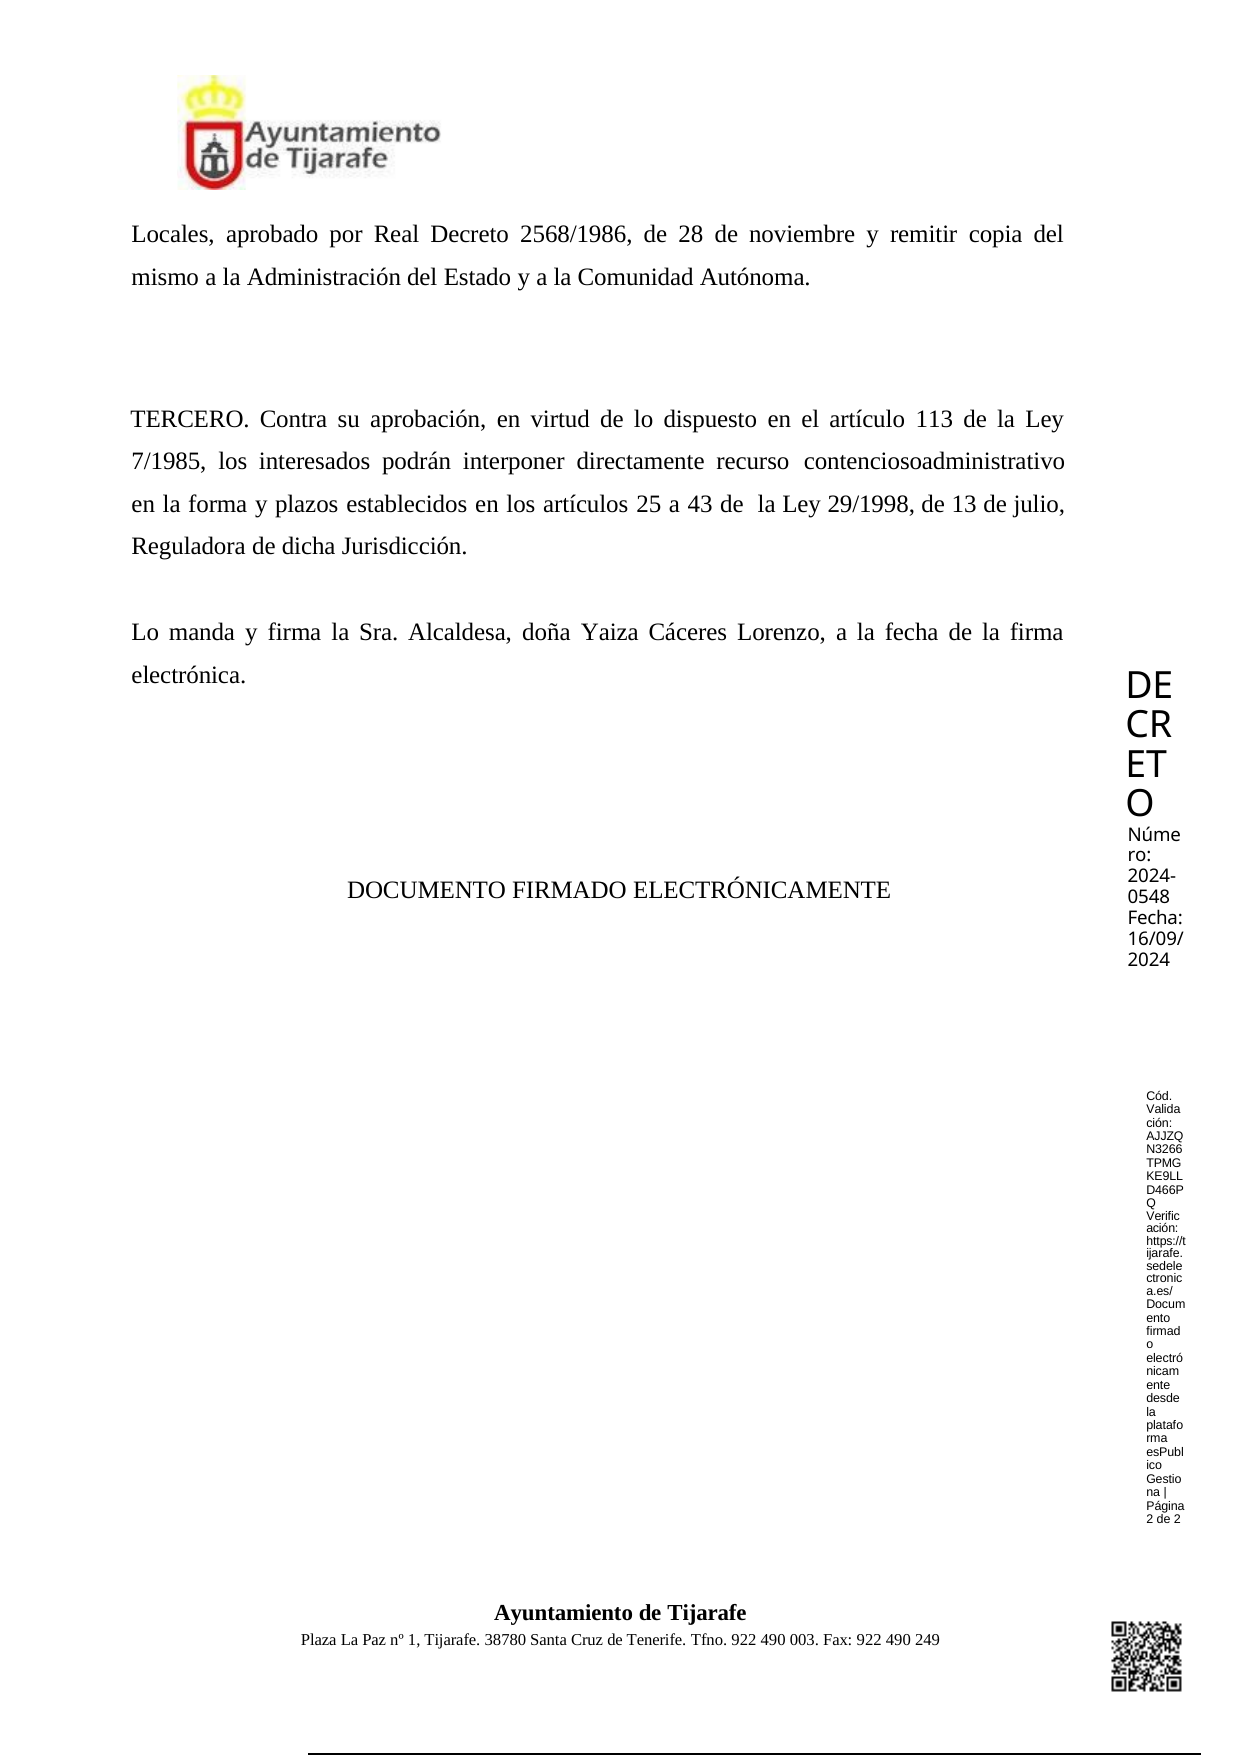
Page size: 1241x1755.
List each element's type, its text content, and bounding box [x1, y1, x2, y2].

text TERCERO. Contra su aprobación, en virtud de lo dispuesto en el artículo 113 de la Ley 7/1985, los interesados podrán interponer directamente recurso contenciosoadministrativo en la forma y plazos establecidos en los artículos 25 a 43 de la Ley 29/1998, de 13 de julio, Reguladora de dicha Jurisdicción. [130, 404, 1065, 560]
text DOCUMENTO FIRMADO ELECTRÓNICAMENTE [347, 875, 1123, 904]
text Cód. Validación: AJJZQN3266TPMGKE9LLD466PQ [1146, 1089, 1186, 1210]
text Número: 2024-0548 Fecha: 16/09/2024 [1127, 824, 1185, 971]
text [1144, 1089, 1186, 1612]
text [1123, 667, 1185, 1014]
text Verificación: https://tijarafe.sedelectronica.es/ [1146, 1210, 1186, 1298]
text Lo manda y firma la Sra. Alcaldesa, doña Yaiza Cáceres Lorenzo, a la fecha de la firma electrónica. [131, 617, 1063, 689]
text DECRETO [1125, 667, 1185, 824]
text Locales, aprobado por Real Decreto 2568/1986, de 28 de noviembre y remitir copia del mismo a la Administración del Estado y a la Comunidad Autónoma. [131, 219, 1064, 291]
text Documento firmado electrónicamente desde la plataforma esPublico Gestiona | Página 2 de 2 [1146, 1298, 1186, 1526]
